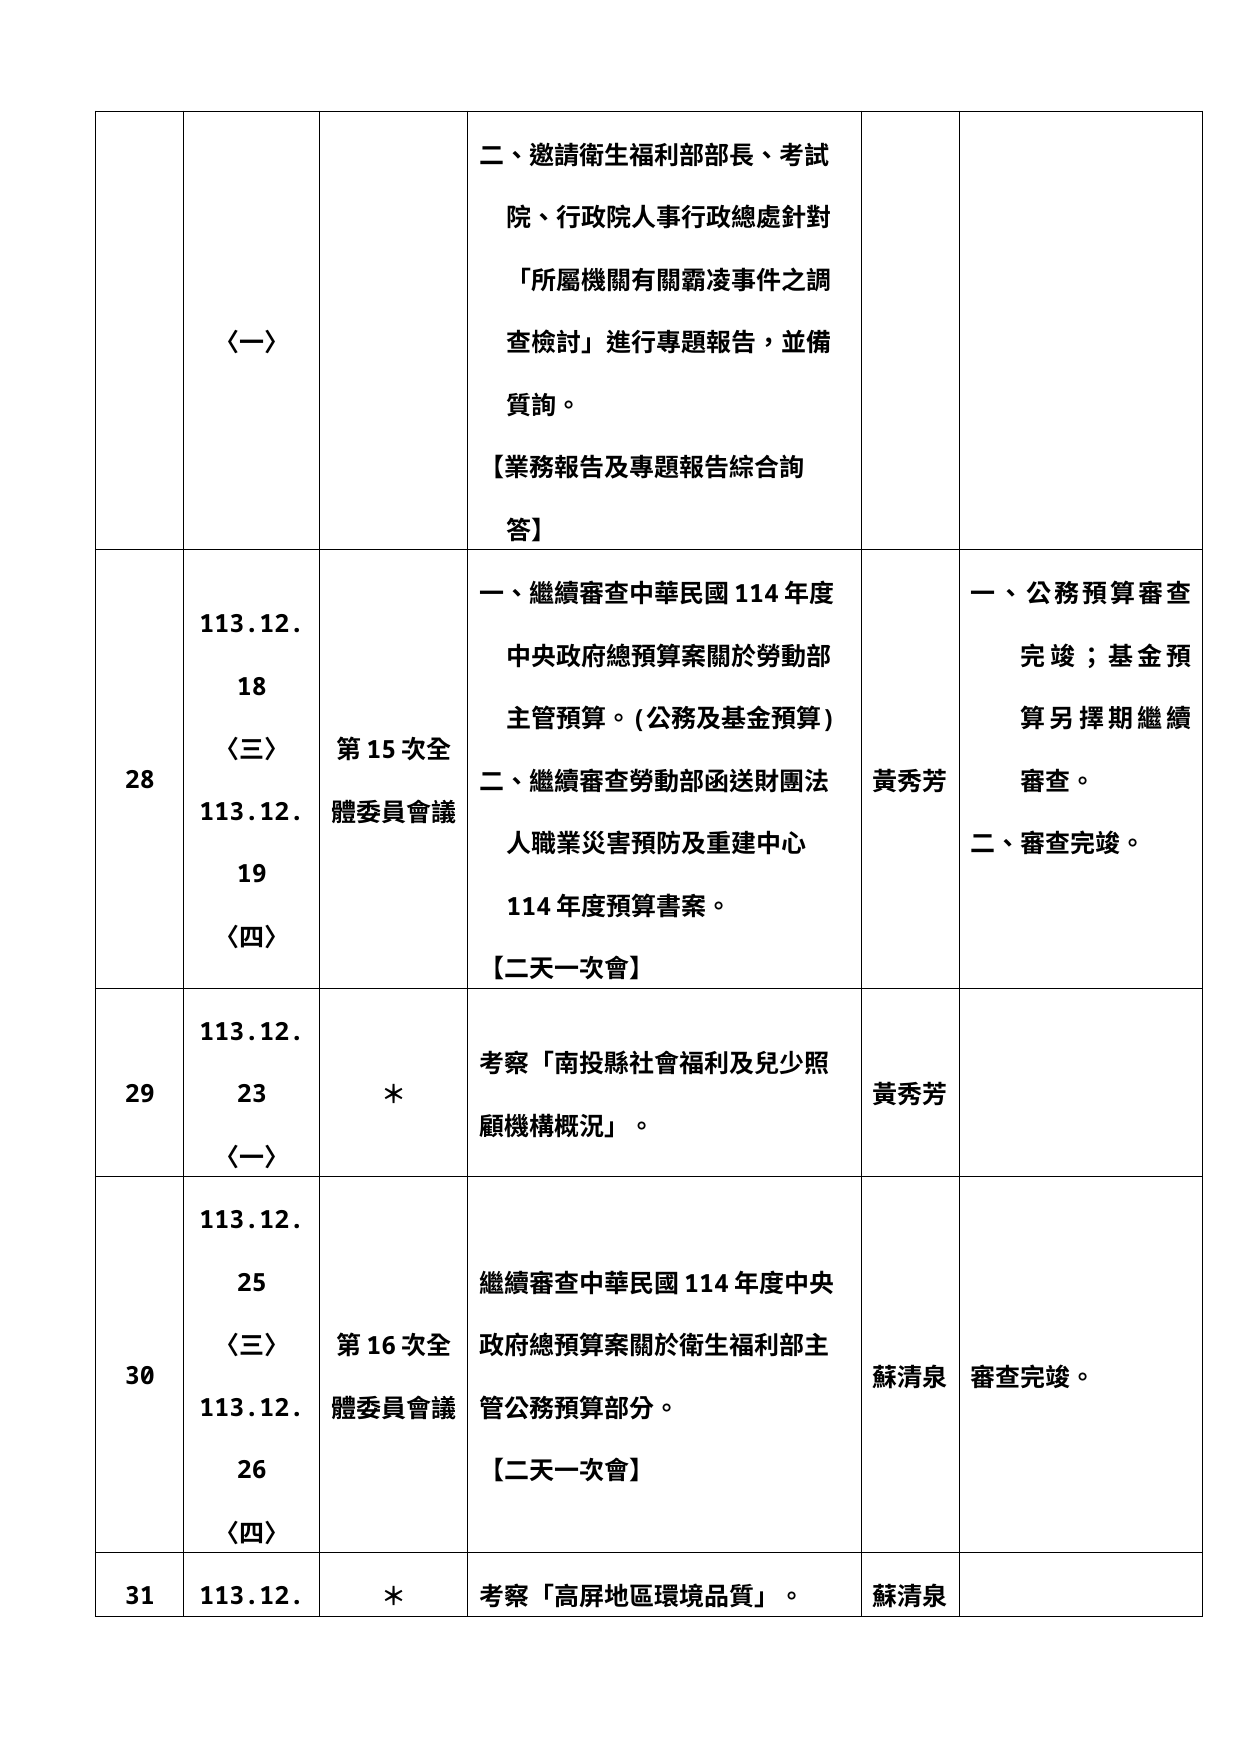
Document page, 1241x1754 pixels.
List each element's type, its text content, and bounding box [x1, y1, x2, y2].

table_cell 一、公務預算審查完竣；基金預算另擇期繼續審查。 二、審查完竣。 [960, 550, 1202, 988]
table_cell 30 [96, 1177, 183, 1552]
table_cell 113.12.23 〈一〉 [184, 989, 319, 1176]
table_cell ＊ [320, 1553, 467, 1616]
table_cell 黃秀芳 [862, 550, 959, 988]
table_cell 二、邀請衛生福利部部長、考試院、行政院人事行政總處針對「所屬機關有關霸凌事件之調查檢討」進行專題報告，並備質詢。 【業務報告及專題報告綜合詢答】 [468, 112, 861, 549]
table_cell 審查完竣。 [960, 1177, 1202, 1552]
table_cell [960, 989, 1202, 1176]
table_cell [862, 112, 959, 549]
table_cell 黃秀芳 [862, 989, 959, 1176]
table_cell [320, 112, 467, 549]
table_cell 28 [96, 550, 183, 988]
table_cell ＊ [320, 989, 467, 1176]
table_cell 〈一〉 [184, 112, 319, 549]
table_cell 考察「高屏地區環境品質」。 [468, 1553, 861, 1616]
table_cell 113.12.25 〈三〉 113.12.26 〈四〉 [184, 1177, 319, 1552]
table_cell 113.12.18 〈三〉 113.12.19 〈四〉 [184, 550, 319, 988]
table_cell [960, 1553, 1202, 1616]
table_cell 第16次全體委員會議 [320, 1177, 467, 1552]
table_cell 第15次全體委員會議 [320, 550, 467, 988]
table_cell 蘇清泉 [862, 1177, 959, 1552]
table_cell [960, 112, 1202, 549]
table_cell 113.12. [184, 1553, 319, 1616]
table_cell 蘇清泉 [862, 1553, 959, 1616]
table_cell 29 [96, 989, 183, 1176]
table_cell 31 [96, 1553, 183, 1616]
table_cell 考察「南投縣社會福利及兒少照顧機構概況」。 [468, 989, 861, 1176]
table_cell 繼續審查中華民國114年度中央政府總預算案關於衛生福利部主管公務預算部分。 【二天一次會】 [468, 1177, 861, 1552]
table_cell [96, 112, 183, 549]
table_cell 一、繼續審查中華民國114年度中央政府總預算案關於勞動部主管預算。(公務及基金預算) 二、繼續審查勞動部函送財團法人職業災害預防及重建中心114年度預算書案。 【二天一次會】 [468, 550, 861, 988]
